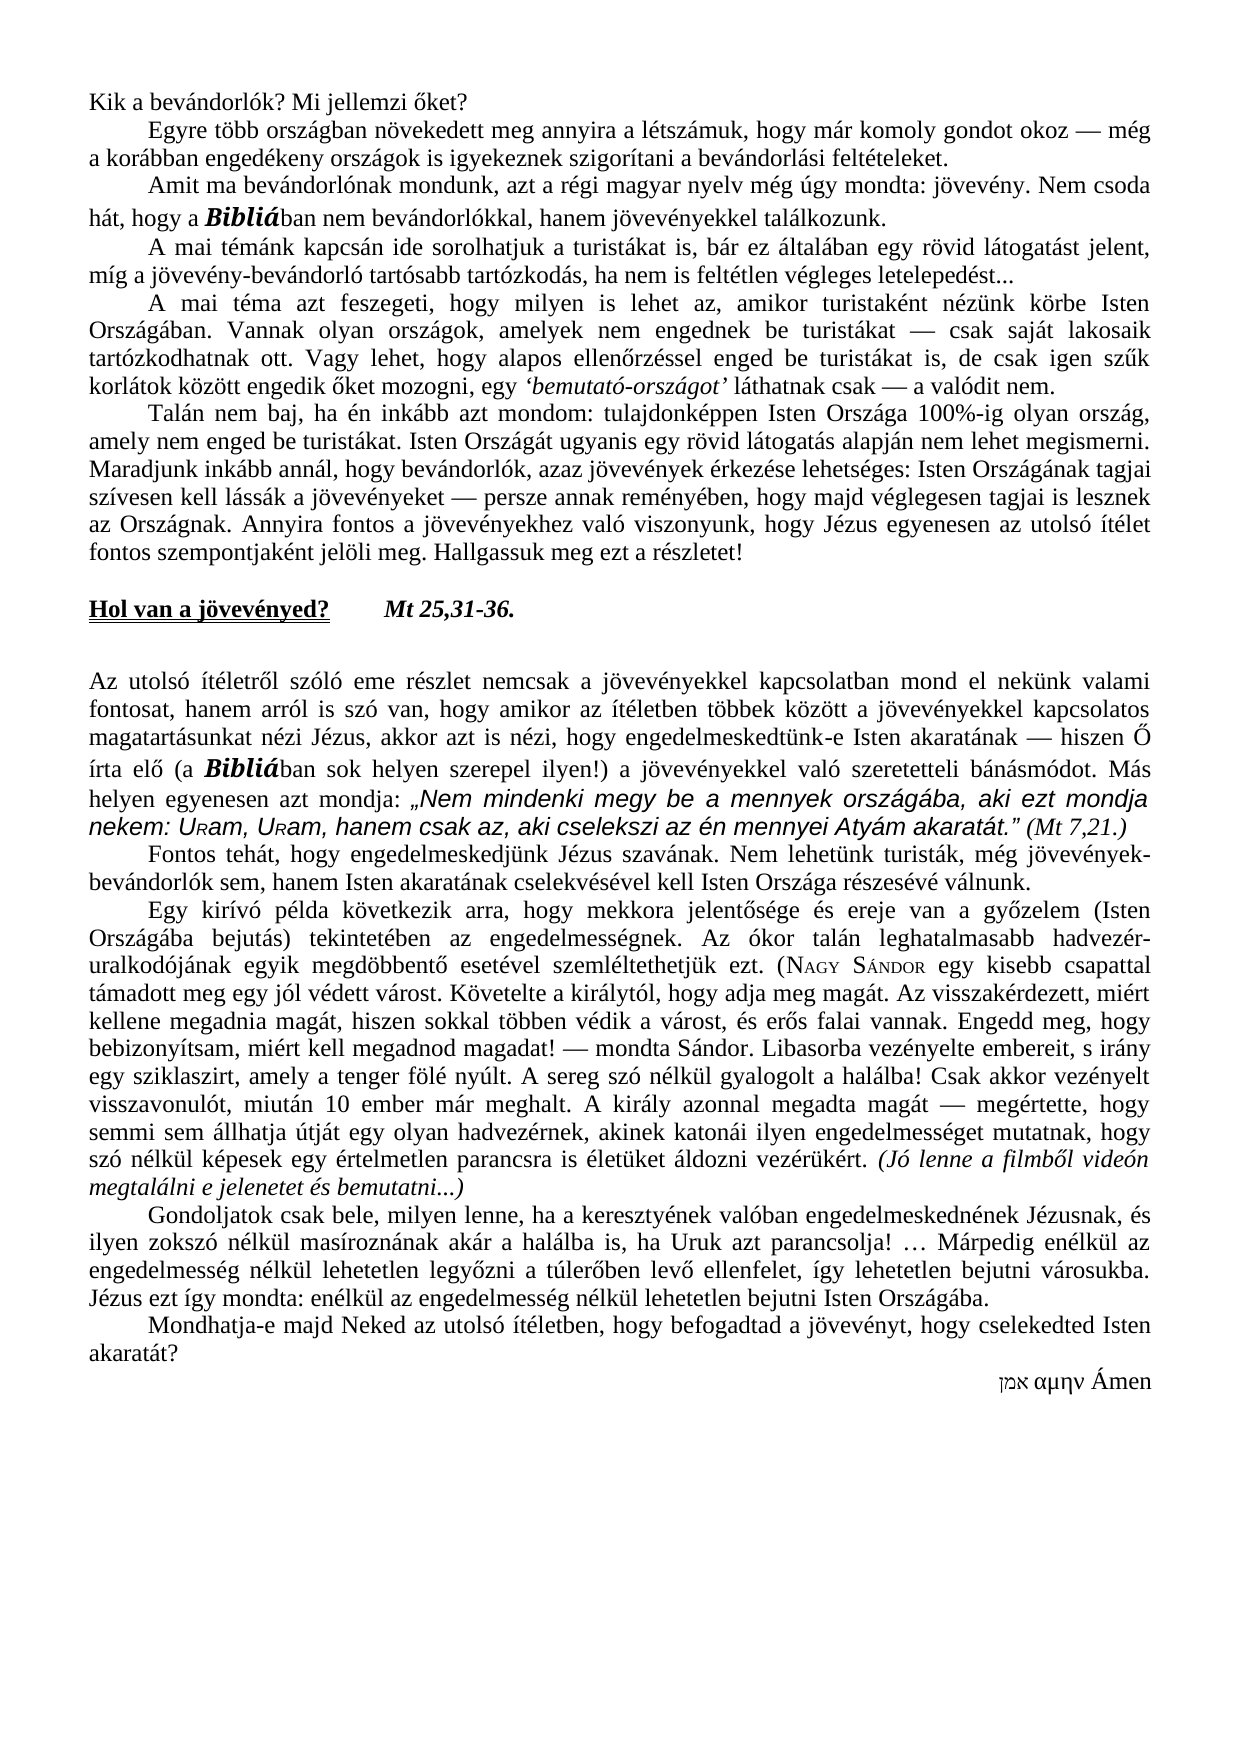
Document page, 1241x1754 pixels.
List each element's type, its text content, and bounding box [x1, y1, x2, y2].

text Az utolsó ítéletről szóló eme részlet nemcsak a jövevényekkel kapcsolatban mond el nekünk valami fontosat, hanem arról is szó van, hogy amikor az ítéletben többek között a jövevényekkel kapcsolatos magatartásunkat nézi Jézus, akkor azt is nézi, hogy engedelmeskedtünk‑e Isten akaratának ― hiszen Ő írta elő (a Bibliában sok helyen szerepel ilyen!) a jövevényekkel való szeretetteli bánásmódot. Más helyen egyenesen azt mondja: „Nem mindenki megy be a mennyek országába, aki ezt mondja nekem: Uram, Uram, hanem csak az, aki cselekszi az én mennyei Atyám akaratát.” (Mt 7,21.) [88, 667, 1152, 841]
text Egyre több országban növekedett meg annyira a létszámuk, hogy már komoly gondot okoz ― még a korábban engedékeny országok is igyekeznek szigorítani a bevándorlási feltételeket. [88, 116, 1152, 172]
text Talán nem baj, ha én inkább azt mondom: tulajdonképpen Isten Országa 100%-ig olyan ország, amely nem enged be turistákat. Isten Országát ugyanis egy rövid látogatás alapján nem lehet megismerni. Maradjunk inkább annál, hogy bevándorlók, azaz jövevények érkezése lehetséges: Isten Országának tagjai szívesen kell lássák a jövevényeket ― persze annak reményében, hogy majd véglegesen tagjai is lesznek az Országnak. Annyira fontos a jövevényekhez való viszonyunk, hogy Jézus egyenesen az utolsó ítélet fontos szempontjaként jelöli meg. Hallgassuk meg ezt a részletet! [88, 399, 1152, 566]
text Hol van a jövevényed? Mt 25,31-36. [88, 595, 1152, 623]
text Egy kirívó példa következik arra, hogy mekkora jelentősége és ereje van a győzelem (Isten Országába bejutás) tekintetében az engedelmességnek. Az ókor talán leghatalmasabb hadvezér-uralkodójának egyik megdöbbentő esetével szemléltethetjük ezt. (Nagy Sándor egy kisebb csapattal támadott meg egy jól védett várost. Követelte a királytól, hogy adja meg magát. Az visszakérdezett, miért kellene megadnia magát, hiszen sokkal többen védik a várost, és erős falai vannak. Engedd meg, hogy bebizonyítsam, miért kell megadnod magadat! ― mondta Sándor. Libasorba vezényelte embereit, s irány egy sziklaszirt, amely a tenger fölé nyúlt. A sereg szó nélkül gyalogolt a halálba! Csak akkor vezényelt visszavonulót, miután 10 ember már meghalt. A király azonnal megadta magát ― megértette, hogy semmi sem állhatja útját egy olyan hadvezérnek, akinek katonái ilyen engedelmességet mutatnak, hogy szó nélkül képesek egy értelmetlen parancsra is életüket áldozni vezérükért. (Jó lenne a filmből videón megtalálni e jelenetet és bemutatni...) [88, 896, 1152, 1201]
text Gondoljatok csak bele, milyen lenne, ha a keresztyének valóban engedelmeskednének Jézusnak, és ilyen zokszó nélkül masíroznának akár a halálba is, ha Uruk azt parancsolja! … Márpedig enélkül az engedelmesség nélkül lehetetlen legyőzni a túlerőben levő ellenfelet, így lehetetlen bejutni városukba. Jézus ezt így mondta: enélkül az engedelmesség nélkül lehetetlen bejutni Isten Országába. [88, 1201, 1152, 1312]
text Kik a bevándorlók? Mi jellemzi őket? [88, 88, 1152, 116]
text A mai téma azt feszegeti, hogy milyen is lehet az, amikor turistaként nézünk körbe Isten Országában. Vannak olyan országok, amelyek nem engednek be turistákat ― csak saját lakosaik tartózkodhatnak ott. Vagy lehet, hogy alapos ellenőrzéssel enged be turistákat is, de csak igen szűk korlátok között engedik őket mozogni, egy ‘bemutató-országot’ láthatnak csak ― a valódit nem. [88, 289, 1152, 399]
text Fontos tehát, hogy engedelmeskedjünk Jézus szavának. Nem lehetünk turisták, még jövevények-bevándorlók sem, hanem Isten akaratának cselekvésével kell Isten Országa részesévé válnunk. [88, 841, 1152, 896]
text Mondhatja‑e majd Neked az utolsó ítéletben, hogy befogadtad a jövevényt, hogy cselekedted Isten akaratát? [88, 1312, 1152, 1367]
text Amit ma bevándorlónak mondunk, azt a régi magyar nyelv még úgy mondta: jövevény. Nem csoda hát, hogy a Bibliában nem bevándorlókkal, hanem jövevényekkel találkozunk. [88, 172, 1152, 233]
text A mai témánk kapcsán ide sorolhatjuk a turistákat is, bár ez általában egy rövid látogatást jelent, míg a jövevény-bevándorló tartósabb tartózkodás, ha nem is feltétlen végleges letelepedést... [88, 233, 1152, 289]
text אמן αμην Ámen [88, 1367, 1152, 1395]
